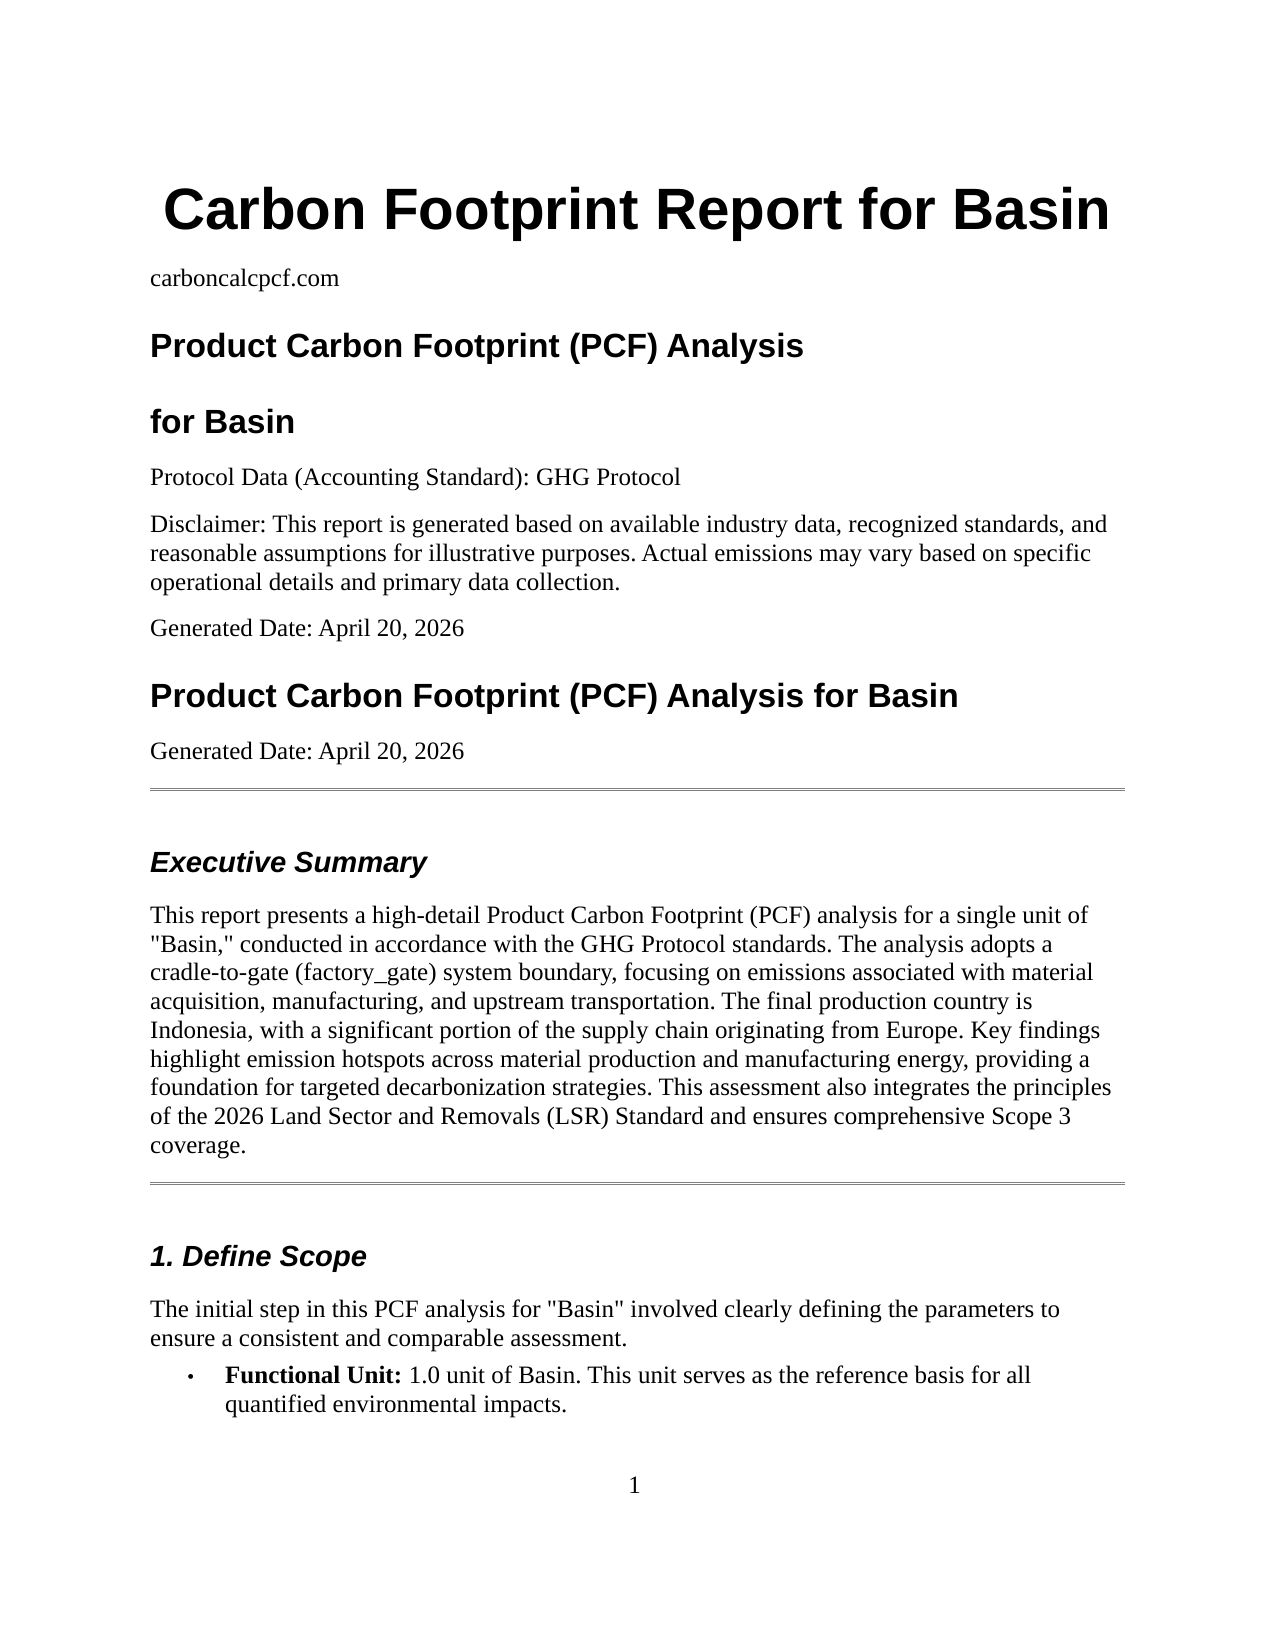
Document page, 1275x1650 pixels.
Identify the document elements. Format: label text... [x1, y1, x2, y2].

title Carbon Footprint Report for Basin [150, 175, 1125, 242]
subtitle Executive Summary [150, 845, 1125, 878]
text The initial step in this PCF analysis for "Basin" involved clearly defining the parameters to ensure a consistent and comparable assessment. [150, 1294, 1125, 1351]
subtitle for Basin [150, 402, 1125, 441]
subtitle Product Carbon Footprint (PCF) Analysis for Basin [150, 676, 1125, 715]
text This report presents a high-detail Product Carbon Footprint (PCF) analysis for a single unit of "Basin," conducted in accordance with the GHG Protocol standards. The analysis adopts a cradle-to-gate (factory_gate) system boundary, focusing on emissions associated with material acquisition, manufacturing, and upstream transportation. The final production country is Indonesia, with a significant portion of the supply chain originating from Europe. Key findings highlight emission hotspots across material production and manufacturing energy, providing a foundation for targeted decarbonization strategies. This assessment also integrates the principles of the 2026 Land Sector and Removals (LSR) Standard and ensures comprehensive Scope 3 coverage. [150, 900, 1125, 1159]
text Generated Date: April 20, 2026 [150, 613, 1125, 642]
subtitle Product Carbon Footprint (PCF) Analysis [150, 326, 1125, 365]
text carboncalcpcf.com [150, 263, 1125, 292]
text Disclaimer: This report is generated based on available industry data, recognized standards, and reasonable assumptions for illustrative purposes. Actual emissions may vary based on specific operational details and primary data collection. [150, 509, 1125, 595]
subtitle 1. Define Scope [150, 1239, 1125, 1272]
text Generated Date: April 20, 2026 [150, 736, 1125, 765]
list Functional Unit: 1.0 unit of Basin. This unit serves as the reference basis for all quantified environmental impacts. [187, 1360, 1125, 1418]
text Protocol Data (Accounting Standard): GHG Protocol [150, 462, 1125, 491]
